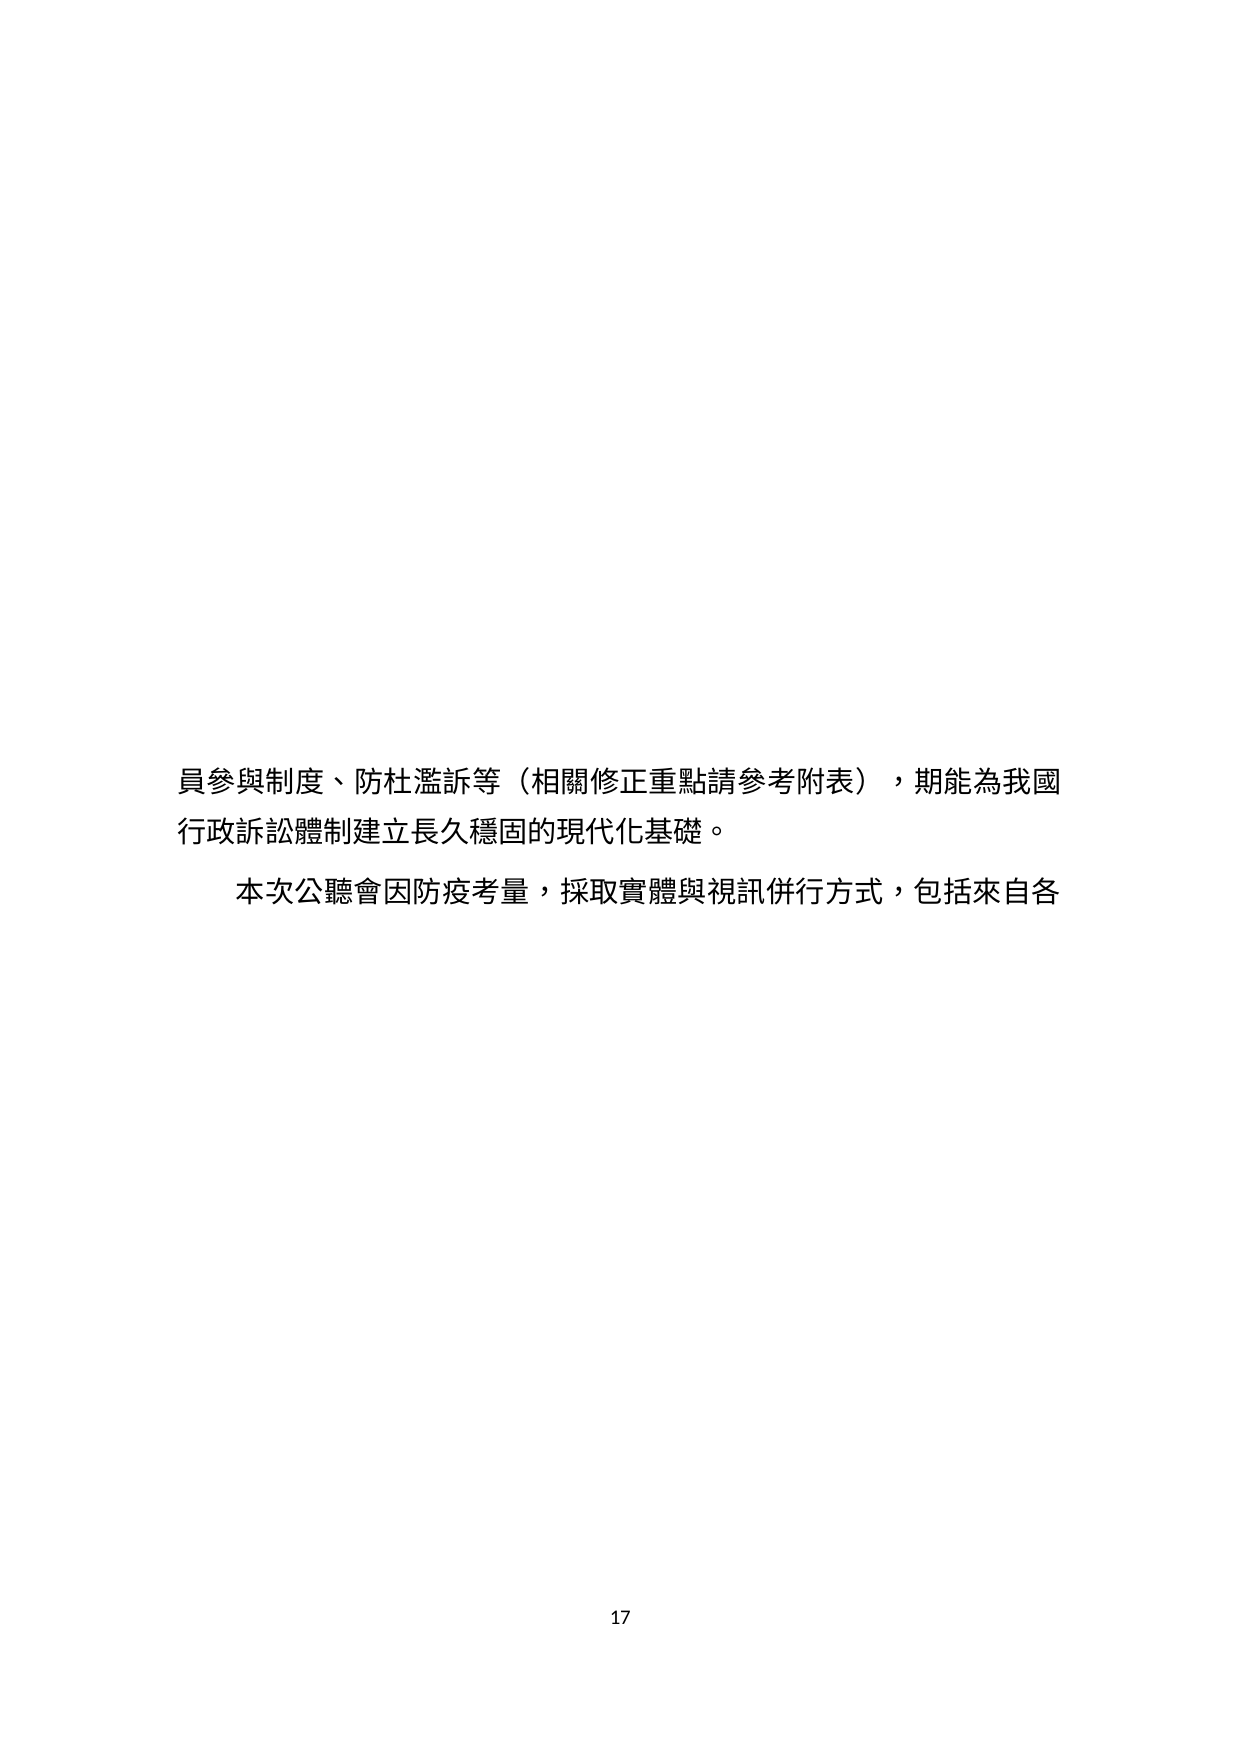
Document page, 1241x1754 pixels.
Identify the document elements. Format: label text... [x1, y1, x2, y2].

text 員參與制度、防杜濫訴等（相關修正重點請參考附表），期能為我國行政訴訟體制建立長久穩固的現代化基礎。 [177, 752, 1063, 852]
text 本次公聽會因防疫考量，採取實體與視訊併行方式，包括來自各 [177, 863, 1063, 913]
